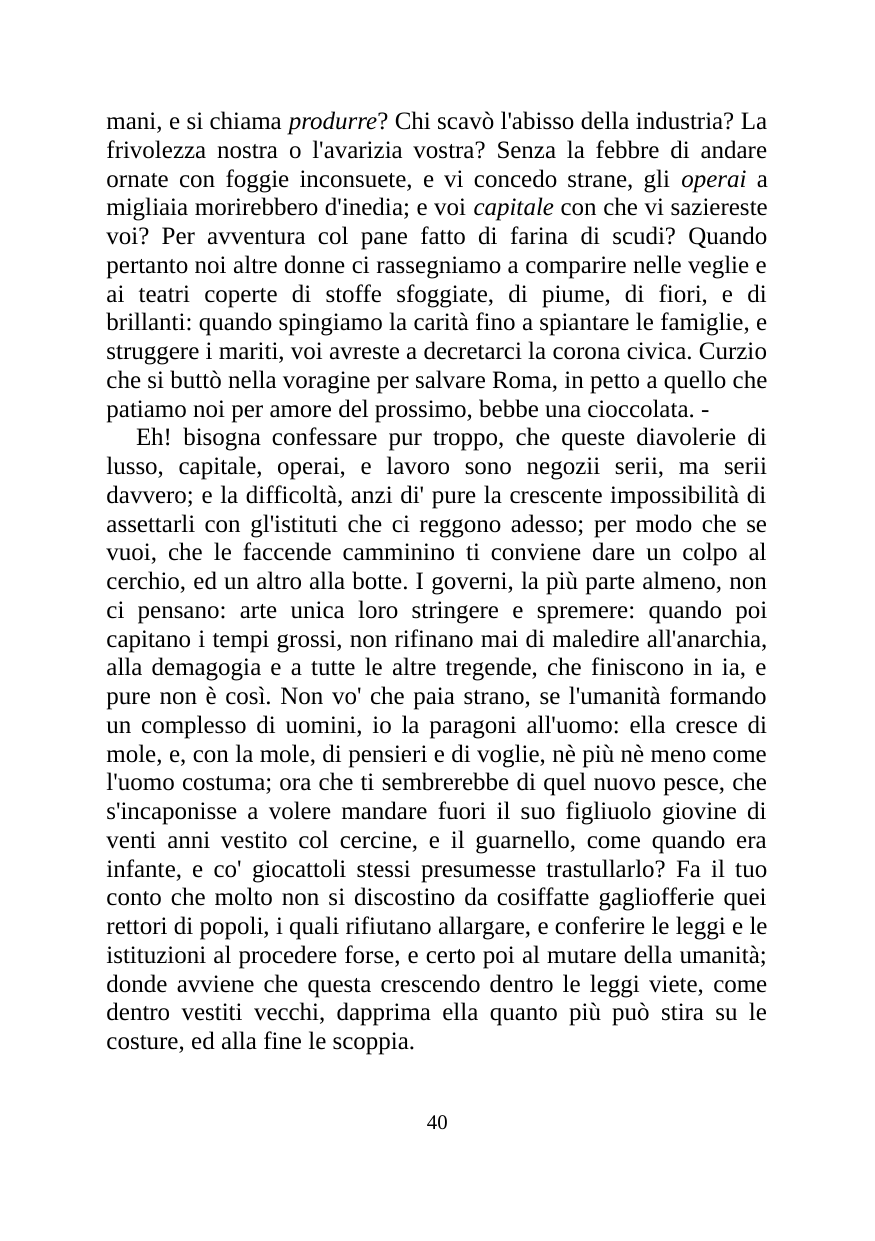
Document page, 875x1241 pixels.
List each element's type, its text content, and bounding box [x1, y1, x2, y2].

text mani, e si chiama produrre? Chi scavò l'abisso della industria? La frivolezza nostra o l'avarizia vostra? Senza la febbre di andare ornate con foggie inconsuete, e vi concedo strane, gli operai a migliaia morirebbero d'inedia; e voi capitale con che vi saziereste voi? Per avventura col pane fatto di farina di scudi? Quando pertanto noi altre donne ci rassegniamo a comparire nelle veglie e ai teatri coperte di stoffe sfoggiate, di piume, di fiori, e di brillanti: quando spingiamo la carità fino a spiantare le famiglie, e struggere i mariti, voi avreste a decretarci la corona civica. Curzio che si buttò nella voragine per salvare Roma, in petto a quello che patiamo noi per amore del prossimo, bebbe una cioccolata. - [106, 106, 768, 422]
text Eh! bisogna confessare pur troppo, che queste diavolerie di lusso, capitale, operai, e lavoro sono negozii serii, ma serii davvero; e la difficoltà, anzi di' pure la crescente impossibilità di assettarli con gl'istituti che ci reggono adesso; per modo che se vuoi, che le faccende camminino ti conviene dare un colpo al cerchio, ed un altro alla botte. I governi, la più parte almeno, non ci pensano: arte unica loro stringere e spremere: quando poi capitano i tempi grossi, non rifinano mai di maledire all'anarchia, alla demagogia e a tutte le altre tregende, che finiscono in ia, e pure non è così. Non vo' che paia strano, se l'umanità formando un complesso di uomini, io la paragoni all'uomo: ella cresce di mole, e, con la mole, di pensieri e di voglie, nè più nè meno come l'uomo costuma; ora che ti sembrerebbe di quel nuovo pesce, che s'incaponisse a volere mandare fuori il suo figliuolo giovine di venti anni vestito col cercine, e il guarnello, come quando era infante, e co' giocattoli stessi presumesse trastullarlo? Fa il tuo conto che molto non si discostino da cosiffatte gagliofferie quei rettori di popoli, i quali rifiutano allargare, e conferire le leggi e le istituzioni al procedere forse, e certo poi al mutare della umanità; donde avviene che questa crescendo dentro le leggi viete, come dentro vestiti vecchi, dapprima ella quanto più può stira su le costure, ed alla fine le scoppia. [106, 422, 768, 1055]
